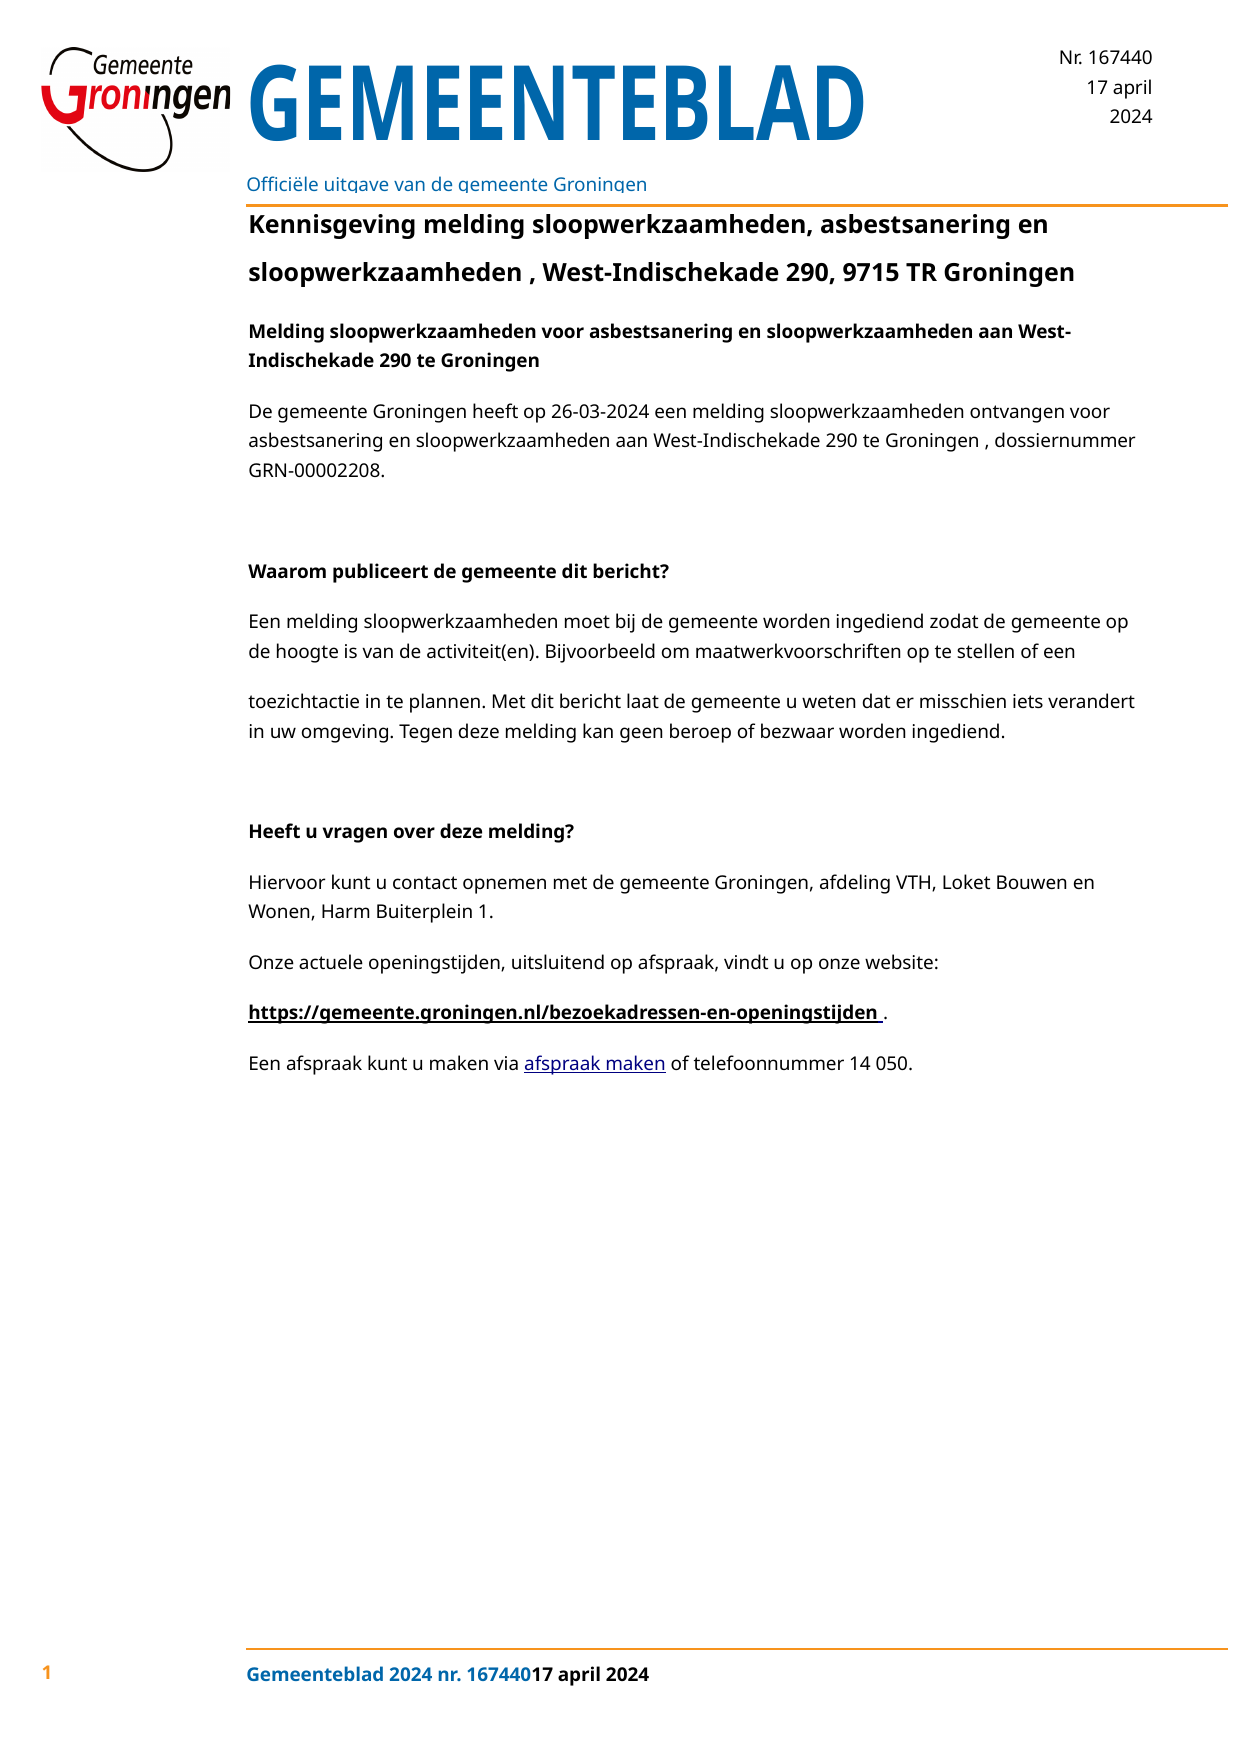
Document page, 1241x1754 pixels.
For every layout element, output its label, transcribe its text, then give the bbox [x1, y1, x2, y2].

text De gemeente Groningen heeft op 26-03-2024 een melding sloopwerkzaamheden ontvangen voor asbestsanering en sloopwerkzaamheden aan West-Indischekade 290 te Groningen , dossiernummer GRN-00002208. [248, 398, 1152, 483]
text https://gemeente.groningen.nl/bezoekadressen-en-openingstijden . [248, 999, 1152, 1025]
text Waarom publiceert de gemeente dit bericht? [248, 558, 1152, 584]
text Kennisgeving melding sloopwerkzaamheden, asbestsanering en sloopwerkzaamheden , West-Indischekade 290, 9715 TR Groningen [248, 207, 1152, 288]
text Hiervoor kunt u contact opnemen met de gemeente Groningen, afdeling VTH, Loket Bouwen en Wonen, Harm Buiterplein 1. [248, 869, 1152, 924]
text Onze actuele openingstijden, uitsluitend op afspraak, vindt u op onze website: [248, 949, 1152, 975]
text Een melding sloopwerkzaamheden moet bij de gemeente worden ingediend zodat de gemeente op de hoogte is van de activiteit(en). Bijvoorbeeld om maatwerkvoorschriften op te stellen of een [248, 608, 1152, 664]
text Een afspraak kunt u maken via afspraak maken of telefoonnummer 14 050. [248, 1050, 1152, 1076]
text Melding sloopwerkzaamheden voor asbestsanering en sloopwerkzaamheden aan West-Indischekade 290 te Groningen [248, 318, 1152, 373]
text toezichtactie in te plannen. Met dit bericht laat de gemeente u weten dat er misschien iets verandert in uw omgeving. Tegen deze melding kan geen beroep of bezwaar worden ingediend. [248, 688, 1152, 744]
picture [41, 47, 231, 172]
text Heeft u vragen over deze melding? [248, 819, 1152, 844]
